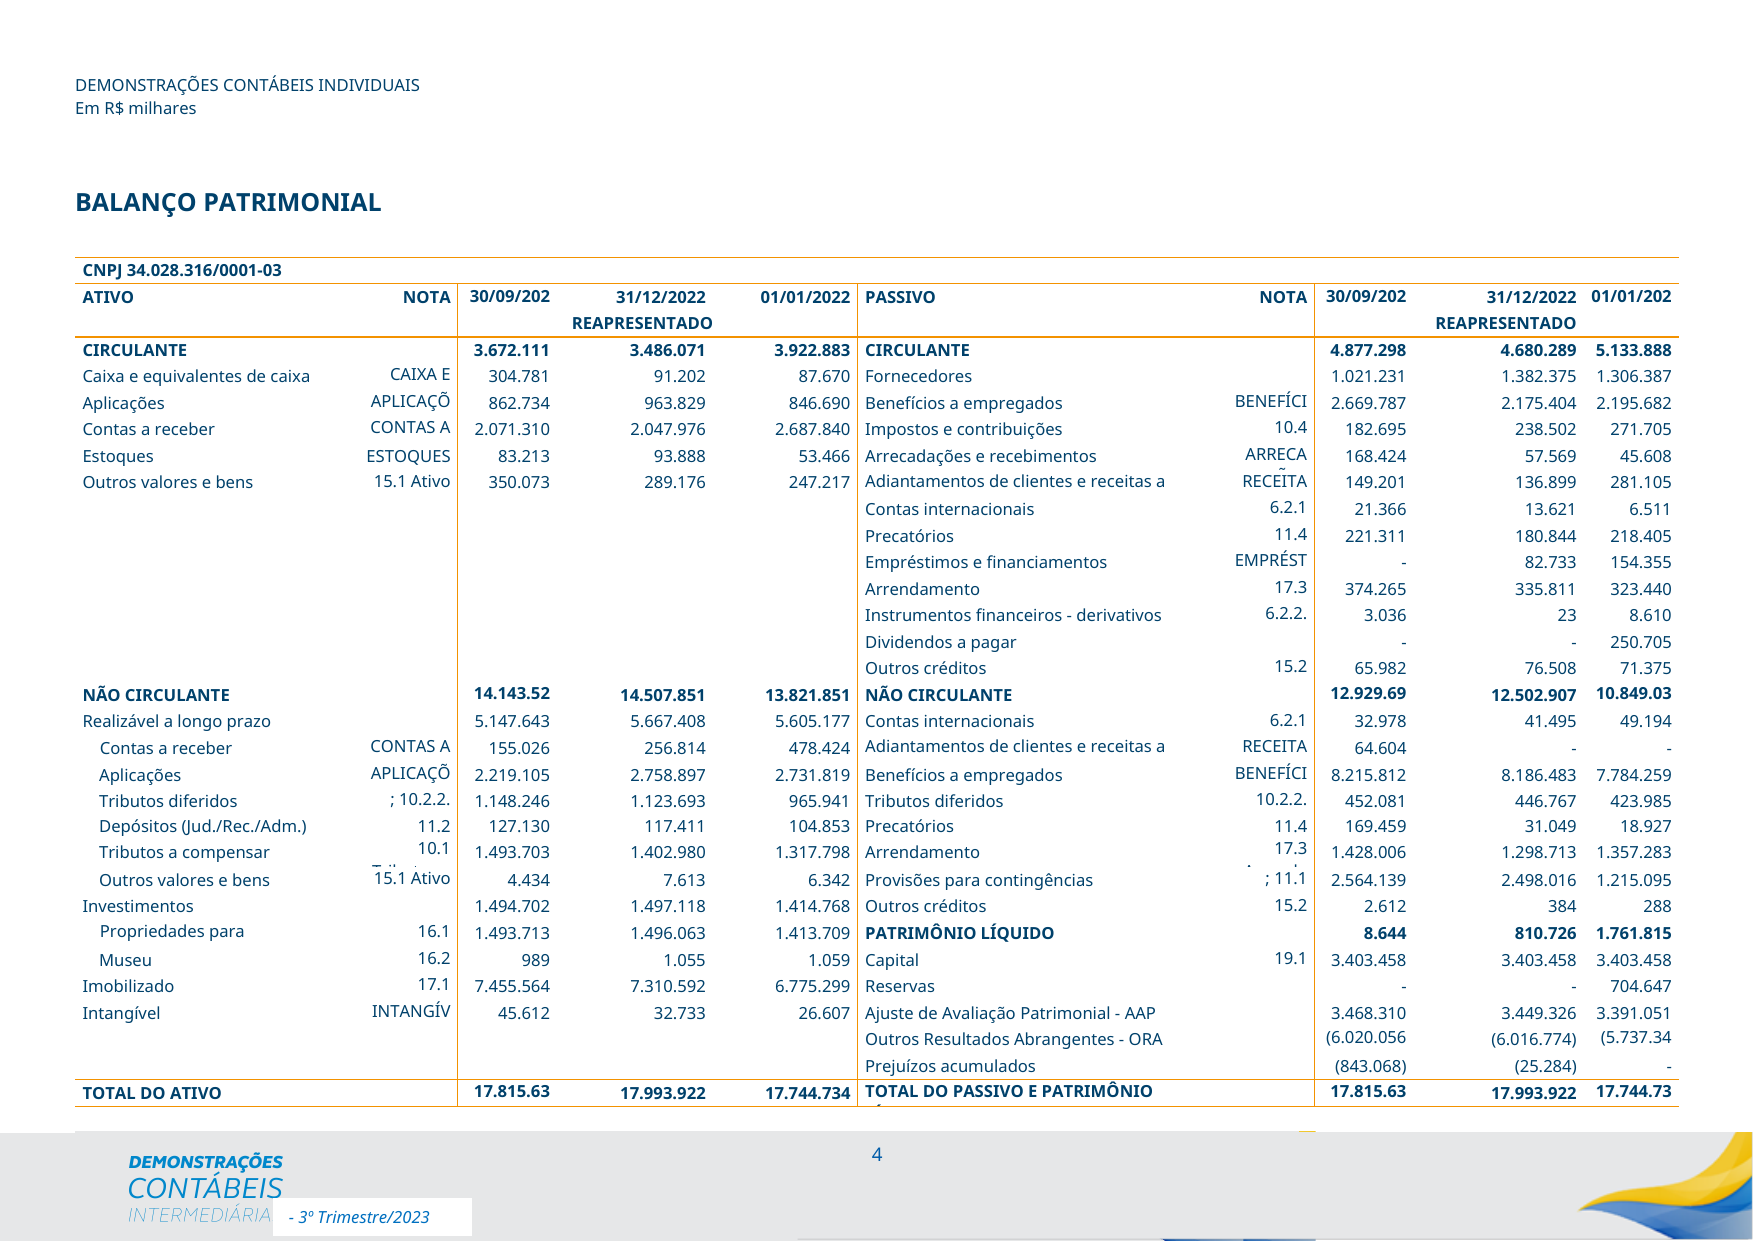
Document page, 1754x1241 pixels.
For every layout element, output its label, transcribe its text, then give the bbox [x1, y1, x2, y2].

table_cell 7.784.259 [1584, 761, 1679, 788]
table_cell [458, 575, 557, 602]
table_cell 45.608 [1584, 443, 1679, 469]
table_cell ATIVO [75, 284, 330, 310]
table_cell [75, 549, 330, 575]
table_cell [458, 655, 557, 682]
table_cell 104.853 [713, 815, 857, 837]
table_cell 19.1 [1226, 946, 1314, 973]
table_cell 446.767 [1414, 788, 1584, 814]
table_cell Impostos e contribuições [858, 416, 1226, 443]
table_cell 57.569 [1414, 443, 1584, 469]
table_cell [75, 575, 330, 602]
table_cell 862.734 [458, 390, 557, 416]
table_cell 26.607 [713, 999, 857, 1026]
table_cell 01/01/2022 [713, 284, 857, 310]
table_cell [330, 1080, 358, 1106]
table_cell 1.382.375 [1414, 363, 1584, 389]
table_cell 374.265 [1315, 575, 1414, 602]
table_cell 10.849.031 [1584, 682, 1679, 708]
table_cell [458, 602, 557, 628]
table_cell 30/09/2023 [458, 284, 557, 310]
table_cell 71.375 [1584, 655, 1679, 682]
table_cell 2.612 [1315, 893, 1414, 920]
table_cell Contas a receber [75, 735, 330, 761]
table_cell 1.428.006 [1315, 837, 1414, 867]
table_header [1226, 258, 1314, 283]
table_cell - [1414, 629, 1584, 655]
table_cell [1226, 310, 1314, 336]
table_cell - [1584, 735, 1679, 761]
table_cell 2.687.840 [713, 416, 857, 443]
table_cell [358, 602, 457, 628]
table_cell 3.036 [1315, 602, 1414, 628]
table_cell 11.4 [1226, 815, 1314, 837]
table_cell [557, 549, 713, 575]
table_cell 76.508 [1414, 655, 1584, 682]
table_cell [858, 310, 1226, 336]
table_cell 31/12/2022 [557, 284, 713, 310]
table_cell 127.130 [458, 815, 557, 837]
table_cell 15.1 [358, 867, 457, 893]
table_cell 1.493.703 [458, 837, 557, 867]
table_cell [713, 1026, 857, 1052]
table_header [1584, 258, 1679, 283]
table_cell [1226, 629, 1314, 655]
table_cell TOTAL DO PASSIVO E PATRIMÔNIO LÍQUIDO [858, 1080, 1226, 1106]
table_cell 1.123.693 [557, 788, 713, 814]
table_cell Caixa e equivalentes de caixa [75, 363, 330, 389]
table_cell 49.194 [1584, 708, 1679, 735]
table_cell [330, 788, 358, 814]
table_cell 3.403.458 [1414, 946, 1584, 973]
table_cell 12.929.691 [1315, 682, 1414, 708]
table_cell NÃO CIRCULANTE [75, 682, 330, 708]
table_cell Contas a receber [75, 416, 330, 443]
table_cell 1.215.095 [1584, 867, 1679, 893]
table_cell 01/01/2022 [1584, 284, 1679, 310]
table_cell [458, 496, 557, 522]
table_cell [330, 837, 358, 867]
table_cell 1.494.702 [458, 893, 557, 920]
table_cell 12.502.907 [1414, 682, 1584, 708]
table_cell 3.403.458 [1315, 946, 1414, 973]
table_cell REAPRESENTADO [557, 310, 713, 336]
table_cell 83.213 [458, 443, 557, 469]
table_cell 11.2 [358, 815, 457, 837]
table_cell REAPRESENTADO [1414, 310, 1584, 336]
table_cell 14 [1226, 443, 1314, 469]
table_cell [358, 708, 457, 735]
table_cell [358, 522, 457, 549]
table_cell 5.147.643 [458, 708, 557, 735]
table_cell Estoques [75, 443, 330, 469]
table_cell 5 [358, 761, 457, 788]
table_cell 1.402.980 [557, 837, 713, 867]
table_cell [330, 920, 358, 946]
table_cell 2.498.016 [1414, 867, 1584, 893]
table_cell [330, 416, 358, 443]
table_cell NÃO CIRCULANTE [858, 682, 1226, 708]
table_cell 168.424 [1315, 443, 1414, 469]
table_cell [330, 522, 358, 549]
table_cell 1.493.713 [458, 920, 557, 946]
table_cell 5 [358, 390, 457, 416]
table_cell Arrendamento [858, 837, 1226, 867]
table_cell 169.459 [1315, 815, 1414, 837]
table_cell [713, 310, 857, 336]
table_cell [458, 549, 557, 575]
table_cell [458, 1026, 557, 1052]
table_cell - [1414, 735, 1584, 761]
table_cell 452.081 [1315, 788, 1414, 814]
table_cell [330, 893, 358, 920]
table_cell 3.922.883 [713, 338, 857, 363]
table_cell [358, 893, 457, 920]
table_cell Arrecadações e recebimentos [858, 443, 1226, 469]
table_cell [557, 575, 713, 602]
table_cell 6 [358, 735, 457, 761]
table_cell Arrendamento [858, 575, 1226, 602]
table_cell [330, 867, 358, 893]
table_cell 963.829 [557, 390, 713, 416]
table_cell 335.811 [1414, 575, 1584, 602]
table_cell 41.495 [1414, 708, 1584, 735]
table_cell [330, 735, 358, 761]
table_cell Outros créditos [858, 655, 1226, 682]
table_cell 17.744.734 [1584, 1080, 1679, 1106]
table_cell Realizável a longo prazo [75, 708, 330, 735]
table_cell Ajuste de Avaliação Patrimonial - AAP [858, 999, 1226, 1026]
table_cell 17.993.922 [557, 1080, 713, 1106]
table_cell 271.705 [1584, 416, 1679, 443]
text BALANÇO PATRIMONIAL [75, 185, 1679, 219]
table_cell 32.733 [557, 999, 713, 1026]
table_header [358, 258, 458, 283]
table_cell [358, 1026, 457, 1052]
table_cell 149.201 [1315, 469, 1414, 496]
table_cell Outros valores e bens [75, 469, 330, 496]
table_cell 3.486.071 [557, 338, 713, 363]
table_cell Fornecedores [858, 363, 1226, 389]
table_cell [557, 496, 713, 522]
table_cell 4.434 [458, 867, 557, 893]
table_cell 2.758.897 [557, 761, 713, 788]
table_cell 17.744.734 [713, 1080, 857, 1106]
table_cell 2.071.310 [458, 416, 557, 443]
table_cell [358, 682, 457, 708]
table_cell 1.055 [557, 946, 713, 973]
table_cell 2.731.819 [713, 761, 857, 788]
table_cell 6.775.299 [713, 973, 857, 999]
table_cell (5.737.341) [1584, 1026, 1679, 1052]
table_cell [75, 310, 330, 336]
table_cell [458, 310, 557, 336]
table_cell 87.670 [713, 363, 857, 389]
table_cell Contas internacionais [858, 496, 1226, 522]
table_cell [458, 522, 557, 549]
table_cell 384 [1414, 893, 1584, 920]
table_cell 5.133.888 [1584, 338, 1679, 363]
table_cell [713, 496, 857, 522]
table_cell [75, 629, 330, 655]
table_cell [358, 1080, 457, 1106]
table_cell [1226, 973, 1314, 999]
table_cell 2.564.139 [1315, 867, 1414, 893]
table_cell 810.726 [1414, 920, 1584, 946]
table_header [1314, 258, 1414, 283]
table_cell 423.985 [1584, 788, 1679, 814]
table_cell 182.695 [1315, 416, 1414, 443]
table_cell 1.414.768 [713, 893, 857, 920]
table_cell [330, 682, 358, 708]
table_cell [330, 496, 358, 522]
table_cell [458, 1053, 557, 1079]
table_header [1414, 258, 1584, 283]
table_cell 7.455.564 [458, 973, 557, 999]
table_cell Precatórios [858, 522, 1226, 549]
table_cell [1315, 310, 1414, 336]
table_cell 7 [358, 443, 457, 469]
table_cell 281.105 [1584, 469, 1679, 496]
table_cell 1.298.713 [1414, 837, 1584, 867]
table_cell Outros valores e bens [75, 867, 330, 893]
table_cell - [1315, 629, 1414, 655]
table_cell Tributos a compensar [75, 837, 330, 867]
table_cell [330, 655, 358, 682]
table_cell [358, 310, 457, 336]
table_cell Propriedades para investimento [75, 920, 330, 946]
table_cell Aplicações [75, 761, 330, 788]
table_cell 15.2 [1226, 655, 1314, 682]
table_cell 238.502 [1414, 416, 1584, 443]
table_cell 3.403.458 [1584, 946, 1679, 973]
table_cell 5.605.177 [713, 708, 857, 735]
table_cell Provisões para contingências [858, 867, 1226, 893]
table_cell - [1315, 549, 1414, 575]
table_cell 32.978 [1315, 708, 1414, 735]
table_cell Empréstimos e financiamentos [858, 549, 1226, 575]
table_cell 6.2.1 [1226, 708, 1314, 735]
table_cell Benefícios a empregados [858, 390, 1226, 416]
table_cell 13.821.851 [713, 682, 857, 708]
table_cell 9 [1226, 390, 1314, 416]
table_cell [330, 390, 358, 416]
table_cell [75, 602, 330, 628]
table_cell 7.310.592 [557, 973, 713, 999]
table_cell 3.4; 10.2.2 [358, 788, 457, 814]
table_cell [330, 708, 358, 735]
table_cell Benefícios a empregados [858, 761, 1226, 788]
table_cell 64.604 [1315, 735, 1414, 761]
table_cell 3.672.111 [458, 338, 557, 363]
table_cell PATRIMÔNIO LÍQUIDO [858, 920, 1226, 946]
table_cell Outros créditos [858, 893, 1226, 920]
table_cell 704.647 [1584, 973, 1679, 999]
table_cell 2.047.976 [557, 416, 713, 443]
table_cell 3.391.051 [1584, 999, 1679, 1026]
table_cell [458, 629, 557, 655]
table_cell 1.413.709 [713, 920, 857, 946]
table_cell 247.217 [713, 469, 857, 496]
table_cell Reservas [858, 973, 1226, 999]
table_cell [330, 629, 358, 655]
table_cell Outros Resultados Abrangentes - ORA [858, 1026, 1226, 1052]
table_cell Contas internacionais [858, 708, 1226, 735]
table_cell [330, 973, 358, 999]
table_cell 30/09/2023 [1315, 284, 1414, 310]
table_cell [358, 549, 457, 575]
table_cell 53.466 [713, 443, 857, 469]
table_cell [330, 443, 358, 469]
table_cell 7.613 [557, 867, 713, 893]
table_cell 989 [458, 946, 557, 973]
table_cell 14.507.851 [557, 682, 713, 708]
table_cell Imobilizado [75, 973, 330, 999]
table_cell 8.610 [1584, 602, 1679, 628]
table_cell 8.186.483 [1414, 761, 1584, 788]
table_cell 6.2.2 [1226, 602, 1314, 628]
table_cell [75, 1053, 330, 1079]
table_cell 3.468.310 [1315, 999, 1414, 1026]
table_cell [75, 1026, 330, 1052]
table_cell 4.877.298 [1315, 338, 1414, 363]
table_cell [358, 575, 457, 602]
table_cell [75, 522, 330, 549]
table_cell [330, 815, 358, 837]
table_cell 155.026 [458, 735, 557, 761]
table_cell 13 [1226, 469, 1314, 496]
table_cell [713, 1053, 857, 1079]
table_cell 6.511 [1584, 496, 1679, 522]
table_cell 14.143.522 [458, 682, 557, 708]
table_cell [1226, 1053, 1314, 1079]
table_cell 11.4 [1226, 522, 1314, 549]
table_cell 154.355 [1584, 549, 1679, 575]
table_cell [330, 469, 358, 496]
table_cell PASSIVO [858, 284, 1226, 310]
table_cell 18.927 [1584, 815, 1679, 837]
table_cell 31.049 [1414, 815, 1584, 837]
table_header [713, 258, 858, 283]
table_cell [1584, 310, 1679, 336]
table_cell Depósitos (Jud./Rec./Adm.) [75, 815, 330, 837]
table_cell Adiantamentos de clientes e receitas a Apropriar [858, 735, 1226, 761]
table_header [458, 258, 557, 283]
table_cell 221.311 [1315, 522, 1414, 549]
table_cell [1226, 1026, 1314, 1052]
table_cell 82.733 [1414, 549, 1584, 575]
table_cell 323.440 [1584, 575, 1679, 602]
table_cell 10.2.2 [1226, 788, 1314, 814]
table_cell 10.4 [1226, 416, 1314, 443]
table_cell 6.342 [713, 867, 857, 893]
table_cell 15.1 [358, 469, 457, 496]
table_cell TOTAL DO ATIVO [75, 1080, 330, 1106]
table_cell 965.941 [713, 788, 857, 814]
table_cell Instrumentos financeiros - derivativos [858, 602, 1226, 628]
table_header [557, 258, 713, 283]
table_cell [330, 761, 358, 788]
table_cell 180.844 [1414, 522, 1584, 549]
table_cell 1.059 [713, 946, 857, 973]
table_cell 1.761.815 [1584, 920, 1679, 946]
table_cell Investimentos [75, 893, 330, 920]
table_cell [1226, 338, 1314, 363]
table_cell 304.781 [458, 363, 557, 389]
table_cell [713, 629, 857, 655]
table_cell 1.497.118 [557, 893, 713, 920]
table_cell [1226, 682, 1314, 708]
table_cell 10.1 [358, 837, 457, 867]
table_cell Tributos diferidos [75, 788, 330, 814]
table_header CNPJ 34.028.316/0001-03 [75, 258, 330, 283]
table_cell [330, 284, 358, 310]
table_cell 136.899 [1414, 469, 1584, 496]
table_cell 2.669.787 [1315, 390, 1414, 416]
table_cell 18 [358, 999, 457, 1026]
table_cell Intangível [75, 999, 330, 1026]
table_cell 1.357.283 [1584, 837, 1679, 867]
table_cell 8.215.812 [1315, 761, 1414, 788]
table_cell 9 [1226, 761, 1314, 788]
table_cell 1.317.798 [713, 837, 857, 867]
table_cell Dividendos a pagar [858, 629, 1226, 655]
table_cell [713, 549, 857, 575]
table_cell NOTA [358, 284, 457, 310]
table_cell 17.3 [1226, 837, 1314, 867]
table_cell [557, 655, 713, 682]
table_cell [358, 629, 457, 655]
table_cell Aplicações [75, 390, 330, 416]
table_cell (25.284) [1414, 1053, 1584, 1079]
table_cell Capital [858, 946, 1226, 973]
table_cell 3.2; 11.1 [1226, 867, 1314, 893]
table_cell 4.680.289 [1414, 338, 1584, 363]
table_cell [713, 655, 857, 682]
table_cell Precatórios [858, 815, 1226, 837]
table_cell CIRCULANTE [858, 338, 1226, 363]
table_cell [330, 1053, 358, 1079]
table_cell 16.1 [358, 920, 457, 946]
table_cell 17.993.922 [1414, 1080, 1584, 1106]
table_cell 8.644 [1315, 920, 1414, 946]
table_cell [358, 1053, 457, 1079]
table_cell 846.690 [713, 390, 857, 416]
table_cell [330, 363, 358, 389]
table_cell 8 [1226, 363, 1314, 389]
table_cell 250.705 [1584, 629, 1679, 655]
table_header [858, 258, 1226, 283]
table_cell 289.176 [557, 469, 713, 496]
table_cell 12 [1226, 549, 1314, 575]
table_cell [330, 946, 358, 973]
table_cell 1.306.387 [1584, 363, 1679, 389]
table_cell NOTA [1226, 284, 1314, 310]
table_cell 23 [1414, 602, 1584, 628]
table_cell Museu [75, 946, 330, 973]
table_cell 5.667.408 [557, 708, 713, 735]
table_cell [330, 999, 358, 1026]
table_cell 17.3 [1226, 575, 1314, 602]
table_cell 21.366 [1315, 496, 1414, 522]
table_cell (6.016.774) [1414, 1026, 1584, 1052]
table_cell [75, 496, 330, 522]
table_cell 6.2.1 [1226, 496, 1314, 522]
table_cell 1.148.246 [458, 788, 557, 814]
table_cell 2.175.404 [1414, 390, 1584, 416]
table_cell 6 [358, 416, 457, 443]
table_cell [330, 1026, 358, 1052]
table_cell 17.1 [358, 973, 457, 999]
table_cell - [1414, 973, 1584, 999]
table_cell 3.449.326 [1414, 999, 1584, 1026]
table_cell [713, 522, 857, 549]
table_cell 13.621 [1414, 496, 1584, 522]
table_cell 117.411 [557, 815, 713, 837]
table_cell [330, 310, 358, 336]
table_cell [557, 1026, 713, 1052]
table_cell [557, 1053, 713, 1079]
table_cell (6.020.056) [1315, 1026, 1414, 1052]
table_cell 45.612 [458, 999, 557, 1026]
table_cell 31/12/2022 [1414, 284, 1584, 310]
table_cell 13 [1226, 735, 1314, 761]
table_cell [1226, 920, 1314, 946]
table_header [330, 258, 358, 283]
table_cell 93.888 [557, 443, 713, 469]
table_cell [557, 602, 713, 628]
table_cell CIRCULANTE [75, 338, 330, 363]
table_cell Tributos diferidos [858, 788, 1226, 814]
table_cell 288 [1584, 893, 1679, 920]
table_cell Prejuízos acumulados [858, 1053, 1226, 1079]
table_cell 2.219.105 [458, 761, 557, 788]
table_cell [713, 575, 857, 602]
table_cell 17.815.633 [458, 1080, 557, 1106]
table_cell [358, 496, 457, 522]
table_cell 2.195.682 [1584, 390, 1679, 416]
table_cell Adiantamentos de clientes e receitas a Apropriar [858, 469, 1226, 496]
table_cell 350.073 [458, 469, 557, 496]
table_cell 65.982 [1315, 655, 1414, 682]
table_cell [330, 575, 358, 602]
table_cell [358, 338, 457, 363]
table_cell 17.815.633 [1315, 1080, 1414, 1106]
table_cell 218.405 [1584, 522, 1679, 549]
table_cell 1.021.231 [1315, 363, 1414, 389]
table_cell [713, 602, 857, 628]
table_cell [557, 629, 713, 655]
table_cell 478.424 [713, 735, 857, 761]
table_cell 91.202 [557, 363, 713, 389]
table_cell (843.068) [1315, 1053, 1414, 1079]
table_cell - [1584, 1053, 1679, 1079]
table_cell [330, 549, 358, 575]
table_cell [1226, 1080, 1314, 1106]
table_cell [75, 655, 330, 682]
table_cell 15.2 [1226, 893, 1314, 920]
table_cell 1.496.063 [557, 920, 713, 946]
table_cell [330, 338, 358, 363]
table_cell [1226, 999, 1314, 1026]
table_cell [358, 655, 457, 682]
table_cell 256.814 [557, 735, 713, 761]
table_cell 16.2 [358, 946, 457, 973]
table_cell [557, 522, 713, 549]
table_cell 4 [358, 363, 457, 389]
table_cell - [1315, 973, 1414, 999]
table_cell [330, 602, 358, 628]
